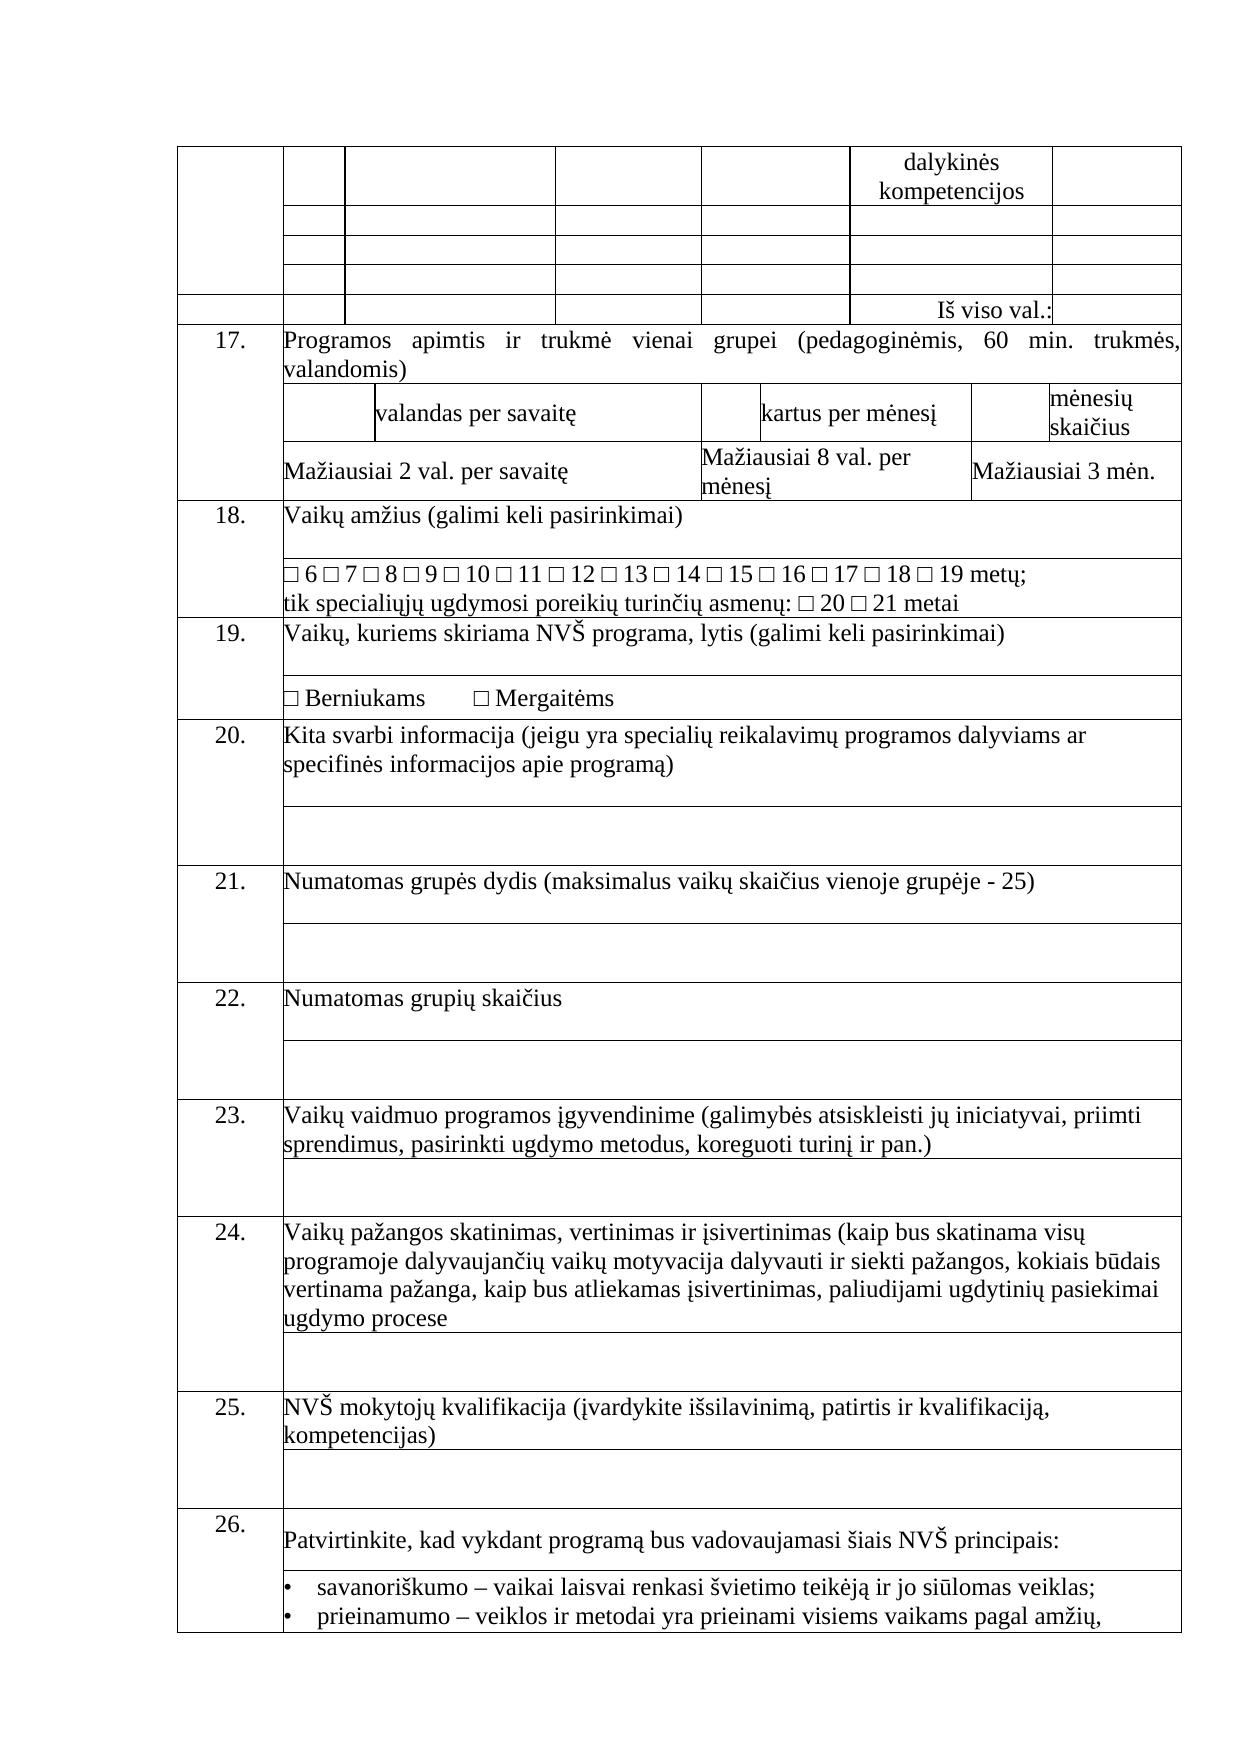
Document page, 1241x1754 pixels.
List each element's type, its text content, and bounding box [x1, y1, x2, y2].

table_cell kartus per mėnesį [761, 384, 971, 441]
table_cell Mažiausiai 3 mėn. [972, 442, 1181, 499]
table_cell dalykinės kompetencijos [851, 147, 1052, 205]
table_cell [178, 147, 283, 294]
table_cell 20. [178, 720, 283, 865]
table_cell [284, 807, 1181, 865]
table_cell • savanoriškumo – vaikai laisvai renkasi švietimo teikėją ir jo siūlomas veiklas; • prieinamumo – veiklos ir metodai yra prieinami visiems vaikams pagal amžių, [284, 1571, 1181, 1632]
table_cell [702, 236, 849, 264]
table_cell Vaikų, kuriems skiriama NVŠ programa, lytis (galimi keli pasirinkimai) [284, 618, 1181, 675]
table_cell [702, 206, 849, 234]
table_cell 18. [178, 501, 283, 617]
table_cell [284, 1159, 1181, 1216]
table_cell Mažiausiai 2 val. per savaitę [284, 442, 701, 499]
table_cell Numatomas grupės dydis (maksimalus vaikų skaičius vienoje grupėje - 25) [284, 866, 1181, 923]
table_cell [346, 295, 555, 324]
table_cell Numatomas grupių skaičius [284, 983, 1181, 1040]
table_cell [556, 265, 701, 294]
table_cell [1053, 147, 1181, 205]
table_cell [556, 236, 701, 264]
table_cell [346, 206, 555, 234]
table_cell [851, 265, 1052, 294]
table_cell □ Berniukams □ Mergaitėms [284, 676, 1181, 719]
table_cell Programos apimtis ir trukmė vienai grupei (pedagoginėmis, 60 min. trukmės, valandomis) [284, 325, 1181, 382]
table_cell 24. [178, 1217, 283, 1391]
table_cell [284, 924, 1181, 982]
table_cell valandas per savaitę [376, 384, 701, 441]
table_cell [284, 147, 344, 205]
table_cell [702, 295, 849, 324]
table_cell [284, 206, 344, 234]
table_cell [556, 295, 701, 324]
table_cell [284, 295, 344, 324]
table_cell 25. [178, 1392, 283, 1508]
table_cell [346, 265, 555, 294]
table_cell [1053, 236, 1181, 264]
table_cell Patvirtinkite, kad vykdant programą bus vadovaujamasi šiais NVŠ principais: [284, 1509, 1181, 1570]
table_cell mėnesių skaičius [1050, 384, 1181, 441]
table_cell 19. [178, 618, 283, 719]
table_cell NVŠ mokytojų kvalifikacija (įvardykite išsilavinimą, patirtis ir kvalifikaciją, kompetencijas) [284, 1392, 1181, 1449]
table_cell [702, 265, 849, 294]
table_cell 22. [178, 983, 283, 1099]
table_cell Vaikų vaidmuo programos įgyvendinime (galimybės atsiskleisti jų iniciatyvai, priimti sprendimus, pasirinkti ugdymo metodus, koreguoti turinį ir pan.) [284, 1100, 1181, 1157]
table_cell Kita svarbi informacija (jeigu yra specialių reikalavimų programos dalyviams ar specifinės informacijos apie programą) [284, 720, 1181, 806]
table_cell [178, 295, 283, 324]
table_cell [851, 236, 1052, 264]
table_cell [556, 147, 701, 205]
table_cell [284, 1041, 1181, 1099]
table_cell Vaikų pažangos skatinimas, vertinimas ir įsivertinimas (kaip bus skatinama visų programoje dalyvaujančių vaikų motyvacija dalyvauti ir siekti pažangos, kokiais būdais vertinama pažanga, kaip bus atliekamas įsivertinimas, paliudijami ugdytinių pasiekimai ugdymo procese [284, 1217, 1181, 1332]
table_cell 23. [178, 1100, 283, 1216]
table_cell [1053, 265, 1181, 294]
table_cell [851, 206, 1052, 234]
table_cell [284, 265, 344, 294]
table_cell Vaikų amžius (galimi keli pasirinkimai) [284, 501, 1181, 558]
table_cell 21. [178, 866, 283, 982]
table_cell [284, 1450, 1181, 1508]
table_cell [284, 384, 374, 441]
table_cell [556, 206, 701, 234]
table_cell [702, 384, 760, 441]
table_cell □ 6 □ 7 □ 8 □ 9 □ 10 □ 11 □ 12 □ 13 □ 14 □ 15 □ 16 □ 17 □ 18 □ 19 metų; tik specialiųjų ugdymosi poreikių turinčių asmenų: □ 20 □ 21 metai [284, 559, 1181, 617]
table_cell 17. [178, 325, 283, 499]
table_cell 26. [178, 1509, 283, 1632]
table_cell Mažiausiai 8 val. per mėnesį [702, 442, 971, 499]
table_cell Iš viso val.: [851, 295, 1052, 324]
table_cell [284, 1333, 1181, 1391]
table_cell [1053, 295, 1181, 324]
table_cell [972, 384, 1049, 441]
table_cell [702, 147, 849, 205]
table_cell [284, 236, 344, 264]
table_cell [346, 236, 555, 264]
table_cell [346, 147, 555, 205]
table_cell [1053, 206, 1181, 234]
